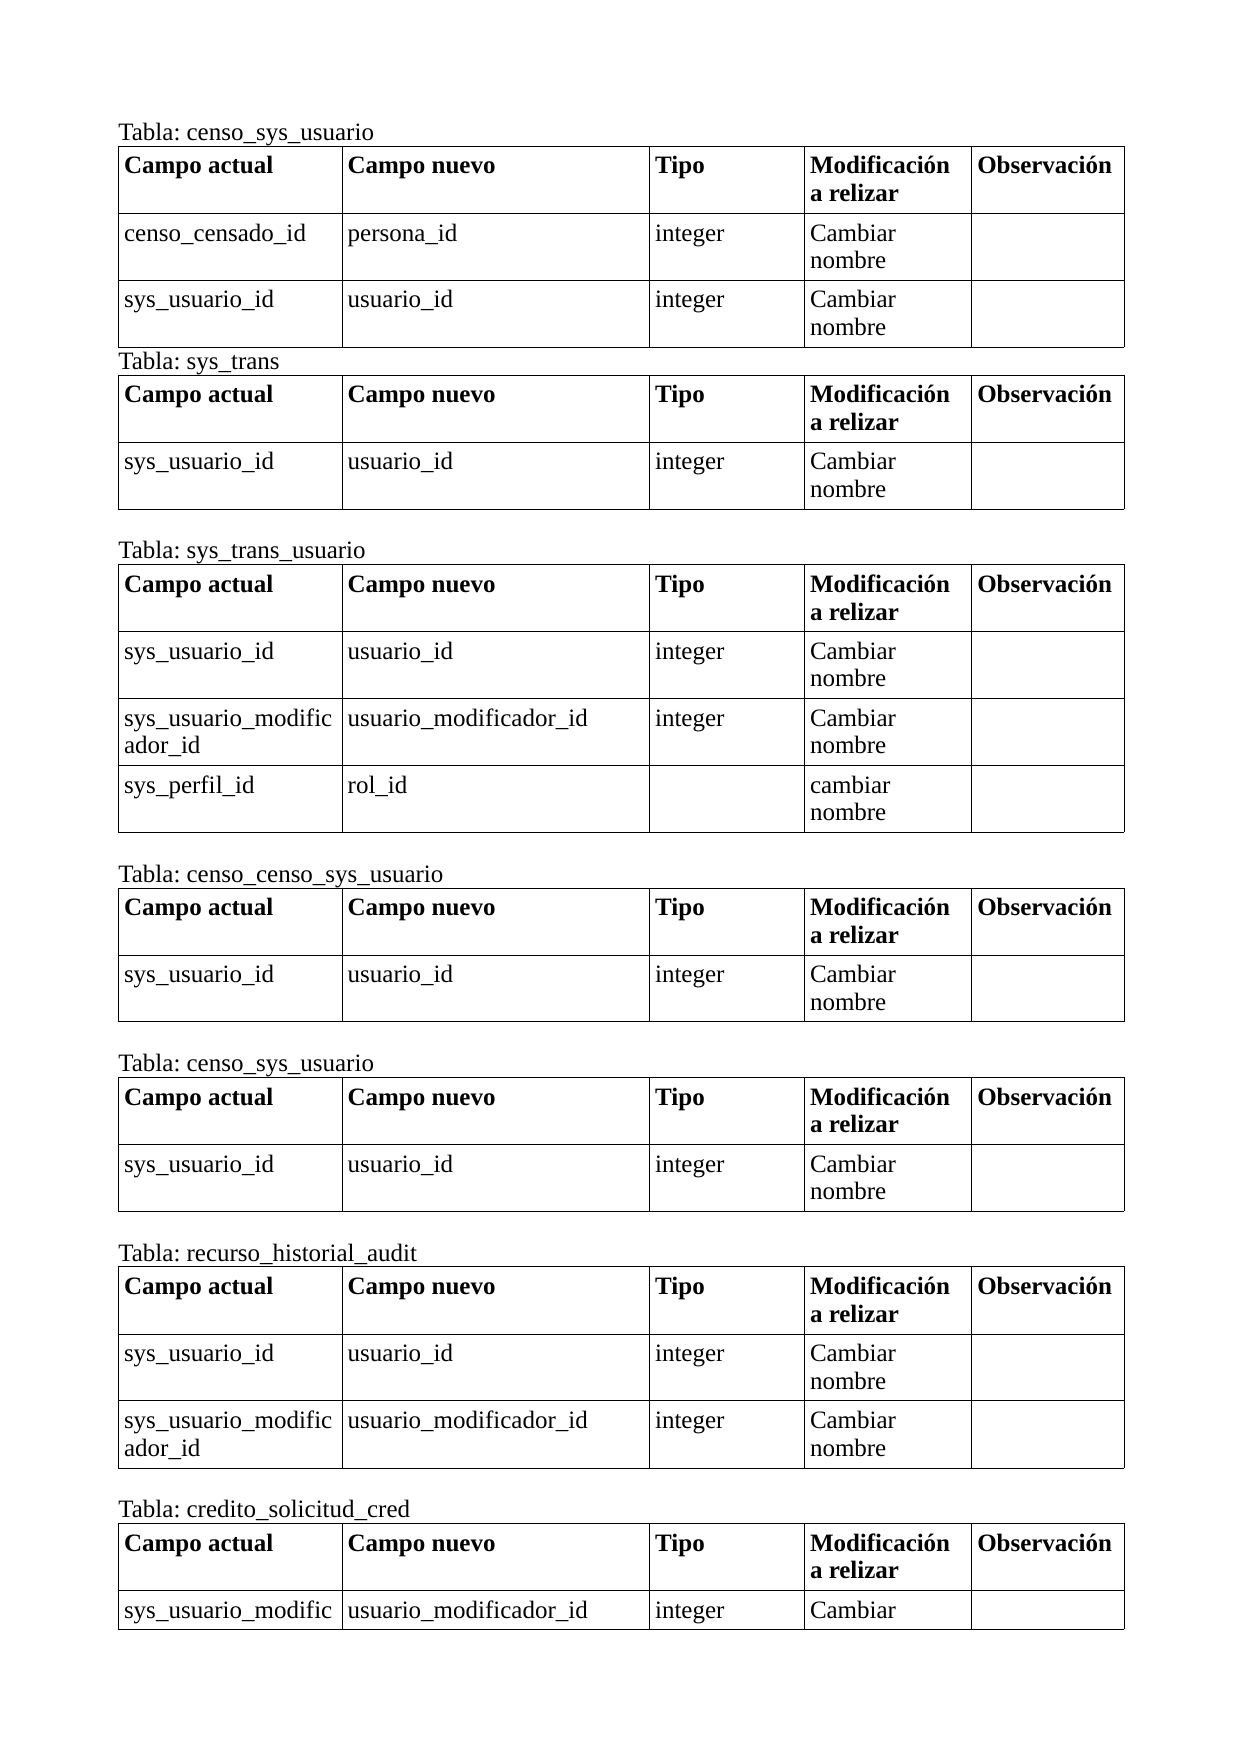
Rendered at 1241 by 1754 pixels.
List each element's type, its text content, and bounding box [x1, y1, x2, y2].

table_cell sys_usuario_modificador_id [119, 1401, 342, 1467]
table_cell sys_usuario_modificador_id [119, 699, 342, 765]
table_cell Cambiar [805, 1591, 971, 1629]
table_cell censo_censado_id [119, 214, 342, 280]
table_cell sys_usuario_id [119, 632, 342, 698]
table_cell sys_usuario_id [119, 443, 342, 508]
table_header Tipo [650, 147, 804, 213]
table_cell sys_usuario_id [119, 1335, 342, 1400]
table_cell [972, 956, 1124, 1021]
table_header Observación [972, 1524, 1124, 1590]
table_cell cambiar nombre [805, 766, 971, 832]
table_header Campo actual [119, 147, 342, 213]
table_cell usuario_id [343, 1335, 649, 1400]
text Tabla: credito_solicitud_cred [118, 1495, 1122, 1523]
table_header Observación [972, 565, 1124, 631]
table_cell [972, 281, 1124, 347]
table_cell Cambiar nombre [805, 699, 971, 765]
table_header Tipo [650, 1078, 804, 1144]
table_cell integer [650, 699, 804, 765]
table_cell persona_id [343, 214, 649, 280]
table_header Campo nuevo [343, 1267, 649, 1333]
text Tabla: sys_trans_usuario [118, 536, 1122, 564]
table_header Observación [972, 1078, 1124, 1144]
table_cell integer [650, 443, 804, 508]
table_header Campo nuevo [343, 889, 649, 954]
table_cell Cambiar nombre [805, 1145, 971, 1211]
table_header Campo actual [119, 565, 342, 631]
table_header Modificación a relizar [805, 1078, 971, 1144]
table_cell [972, 1591, 1124, 1629]
table_cell sys_usuario_id [119, 1145, 342, 1211]
table_cell integer [650, 281, 804, 347]
table_header Modificación a relizar [805, 565, 971, 631]
table_cell Cambiar nombre [805, 632, 971, 698]
text Tabla: censo_censo_sys_usuario [118, 860, 1122, 887]
text Tabla: censo_sys_usuario [118, 118, 1122, 146]
table_cell [972, 1401, 1124, 1467]
table_header Campo actual [119, 1267, 342, 1333]
table_header Campo nuevo [343, 565, 649, 631]
table_cell [972, 1145, 1124, 1211]
table_cell usuario_id [343, 956, 649, 1021]
table_cell Cambiar nombre [805, 956, 971, 1021]
table_header Tipo [650, 889, 804, 954]
table_header Campo nuevo [343, 1078, 649, 1144]
table_cell integer [650, 1145, 804, 1211]
table_header Campo nuevo [343, 1524, 649, 1590]
table_cell usuario_id [343, 1145, 649, 1211]
table_header Tipo [650, 376, 804, 442]
table_cell sys_perfil_id [119, 766, 342, 832]
table_header Observación [972, 1267, 1124, 1333]
table_cell sys_usuario_id [119, 956, 342, 1021]
table_cell integer [650, 1401, 804, 1467]
table_cell Cambiar nombre [805, 281, 971, 347]
table_cell [972, 214, 1124, 280]
table_cell [972, 632, 1124, 698]
table_header Observación [972, 376, 1124, 442]
table_cell usuario_id [343, 281, 649, 347]
table_cell rol_id [343, 766, 649, 832]
table_header Campo nuevo [343, 147, 649, 213]
table_cell integer [650, 1591, 804, 1629]
table_cell integer [650, 632, 804, 698]
table_cell sys_usuario_modific [119, 1591, 342, 1629]
table_header Tipo [650, 565, 804, 631]
table_header Modificación a relizar [805, 1524, 971, 1590]
table_header Observación [972, 889, 1124, 954]
table_cell [972, 443, 1124, 508]
table_header Tipo [650, 1267, 804, 1333]
table_cell integer [650, 1335, 804, 1400]
table_cell Cambiar nombre [805, 443, 971, 508]
table_cell integer [650, 214, 804, 280]
table_header Campo actual [119, 889, 342, 954]
table_header Modificación a relizar [805, 376, 971, 442]
table_header Campo actual [119, 376, 342, 442]
table_cell [972, 766, 1124, 832]
text Tabla: censo_sys_usuario [118, 1049, 1122, 1077]
table_cell usuario_id [343, 632, 649, 698]
table_header Campo nuevo [343, 376, 649, 442]
table_cell Cambiar nombre [805, 214, 971, 280]
table_cell Cambiar nombre [805, 1401, 971, 1467]
table_cell usuario_modificador_id [343, 1401, 649, 1467]
table_header Campo actual [119, 1524, 342, 1590]
table_header Modificación a relizar [805, 889, 971, 954]
table_cell Cambiar nombre [805, 1335, 971, 1400]
table_header Modificación a relizar [805, 147, 971, 213]
table_header Tipo [650, 1524, 804, 1590]
table_header Observación [972, 147, 1124, 213]
table_header Modificación a relizar [805, 1267, 971, 1333]
text Tabla: sys_trans [118, 348, 1122, 374]
table_header Campo actual [119, 1078, 342, 1144]
table_cell usuario_modificador_id [343, 1591, 649, 1629]
table_cell usuario_id [343, 443, 649, 508]
text Tabla: recurso_historial_audit [118, 1239, 1122, 1266]
table_cell [972, 699, 1124, 765]
table_cell sys_usuario_id [119, 281, 342, 347]
table_cell usuario_modificador_id [343, 699, 649, 765]
table_cell [650, 766, 804, 832]
table_cell integer [650, 956, 804, 1021]
table_cell [972, 1335, 1124, 1400]
